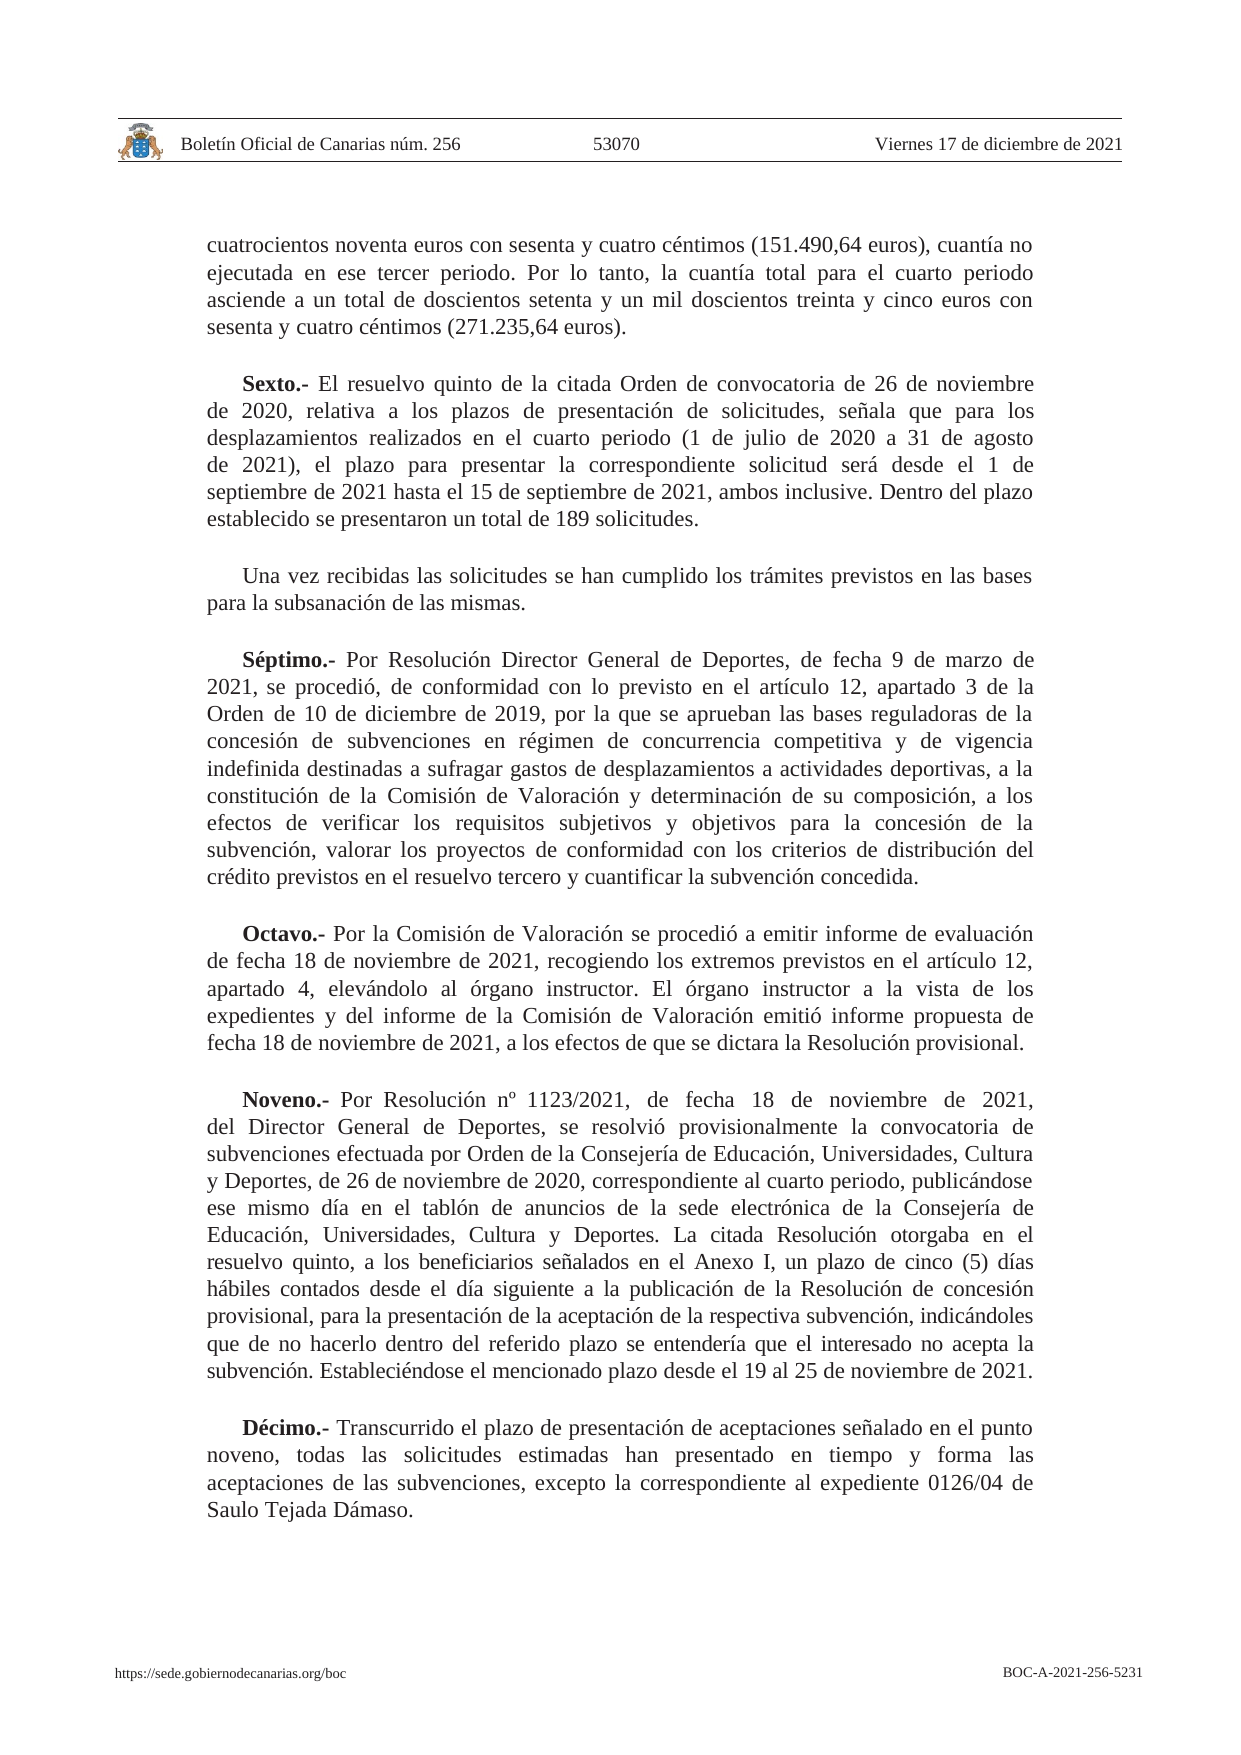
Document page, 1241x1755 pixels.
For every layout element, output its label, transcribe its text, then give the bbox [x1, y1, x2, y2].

text Sexto.- El resuelvo quinto de la citada Orden de convocatoria de 26 de noviembre de 2020, relativa a los plazos de presentación de solicitudes, señala que para los desplazamientos realizados en el cuarto periodo (1 de julio de 2020 a 31 de agosto de 2021), el plazo para presentar la correspondiente solicitud será desde el 1 de septiembre de 2021 hasta el 15 de septiembre de 2021, ambos inclusive. Dentro del plazo establecido se presentaron un total de 189 solicitudes. [207, 370, 1034, 532]
text Una vez recibidas las solicitudes se han cumplido los trámites previstos en las bases para la subsanación de las mismas. [207, 562, 1034, 616]
text cuatrocientos noventa euros con sesenta y cuatro céntimos (151.490,64 euros), cuantía no ejecutada en ese tercer periodo. Por lo tanto, la cuantía total para el cuarto periodo asciende a un total de doscientos setenta y un mil doscientos treinta y cinco euros con sesenta y cuatro céntimos (271.235,64 euros). [207, 231, 1034, 339]
text Décimo.- Transcurrido el plazo de presentación de aceptaciones señalado en el punto noveno, todas las solicitudes estimadas han presentado en tiempo y forma las aceptaciones de las subvenciones, excepto la correspondiente al expediente 0126/04 de Saulo Tejada Dámaso. [207, 1414, 1034, 1522]
text Séptimo.- Por Resolución Director General de Deportes, de fecha 9 de marzo de 2021, se procedió, de conformidad con lo previsto en el artículo 12, apartado 3 de la Orden de 10 de diciembre de 2019, por la que se aprueban las bases reguladoras de la concesión de subvenciones en régimen de concurrencia competitiva y de vigencia indefinida destinadas a sufragar gastos de desplazamientos a actividades deportivas, a la constitución de la Comisión de Valoración y determinación de su composición, a los efectos de verificar los requisitos subjetivos y objetivos para la concesión de la subvención, valorar los proyectos de conformidad con los criterios de distribución del crédito previstos en el resuelvo tercero y cuantificar la subvención concedida. [207, 646, 1034, 889]
text Octavo.- Por la Comisión de Valoración se procedió a emitir informe de evaluación de fecha 18 de noviembre de 2021, recogiendo los extremos previstos en el artículo 12, apartado 4, elevándolo al órgano instructor. El órgano instructor a la vista de los expedientes y del informe de la Comisión de Valoración emitió informe propuesta de fecha 18 de noviembre de 2021, a los efectos de que se dictara la Resolución provisional. [207, 921, 1034, 1055]
text Noveno.- Por Resolución nº 1123/2021, de fecha 18 de noviembre de 2021, del Director General de Deportes, se resolvió provisionalmente la convocatoria de subvenciones efectuada por Orden de la Consejería de Educación, Universidades, Cultura y Deportes, de 26 de noviembre de 2020, correspondiente al cuarto periodo, publicándose ese mismo día en el tablón de anuncios de la sede electrónica de la Consejería de Educación, Universidades, Cultura y Deportes. La citada Resolución otorgaba en el resuelvo quinto, a los beneficiarios señalados en el Anexo I, un plazo de cinco (5) días hábiles contados desde el día siguiente a la publicación de la Resolución de concesión provisional, para la presentación de la aceptación de la respectiva subvención, indicándoles que de no hacerlo dentro del referido plazo se entendería que el interesado no acepta la subvención. Estableciéndose el mencionado plazo desde el 19 al 25 de noviembre de 2021. [207, 1086, 1034, 1383]
